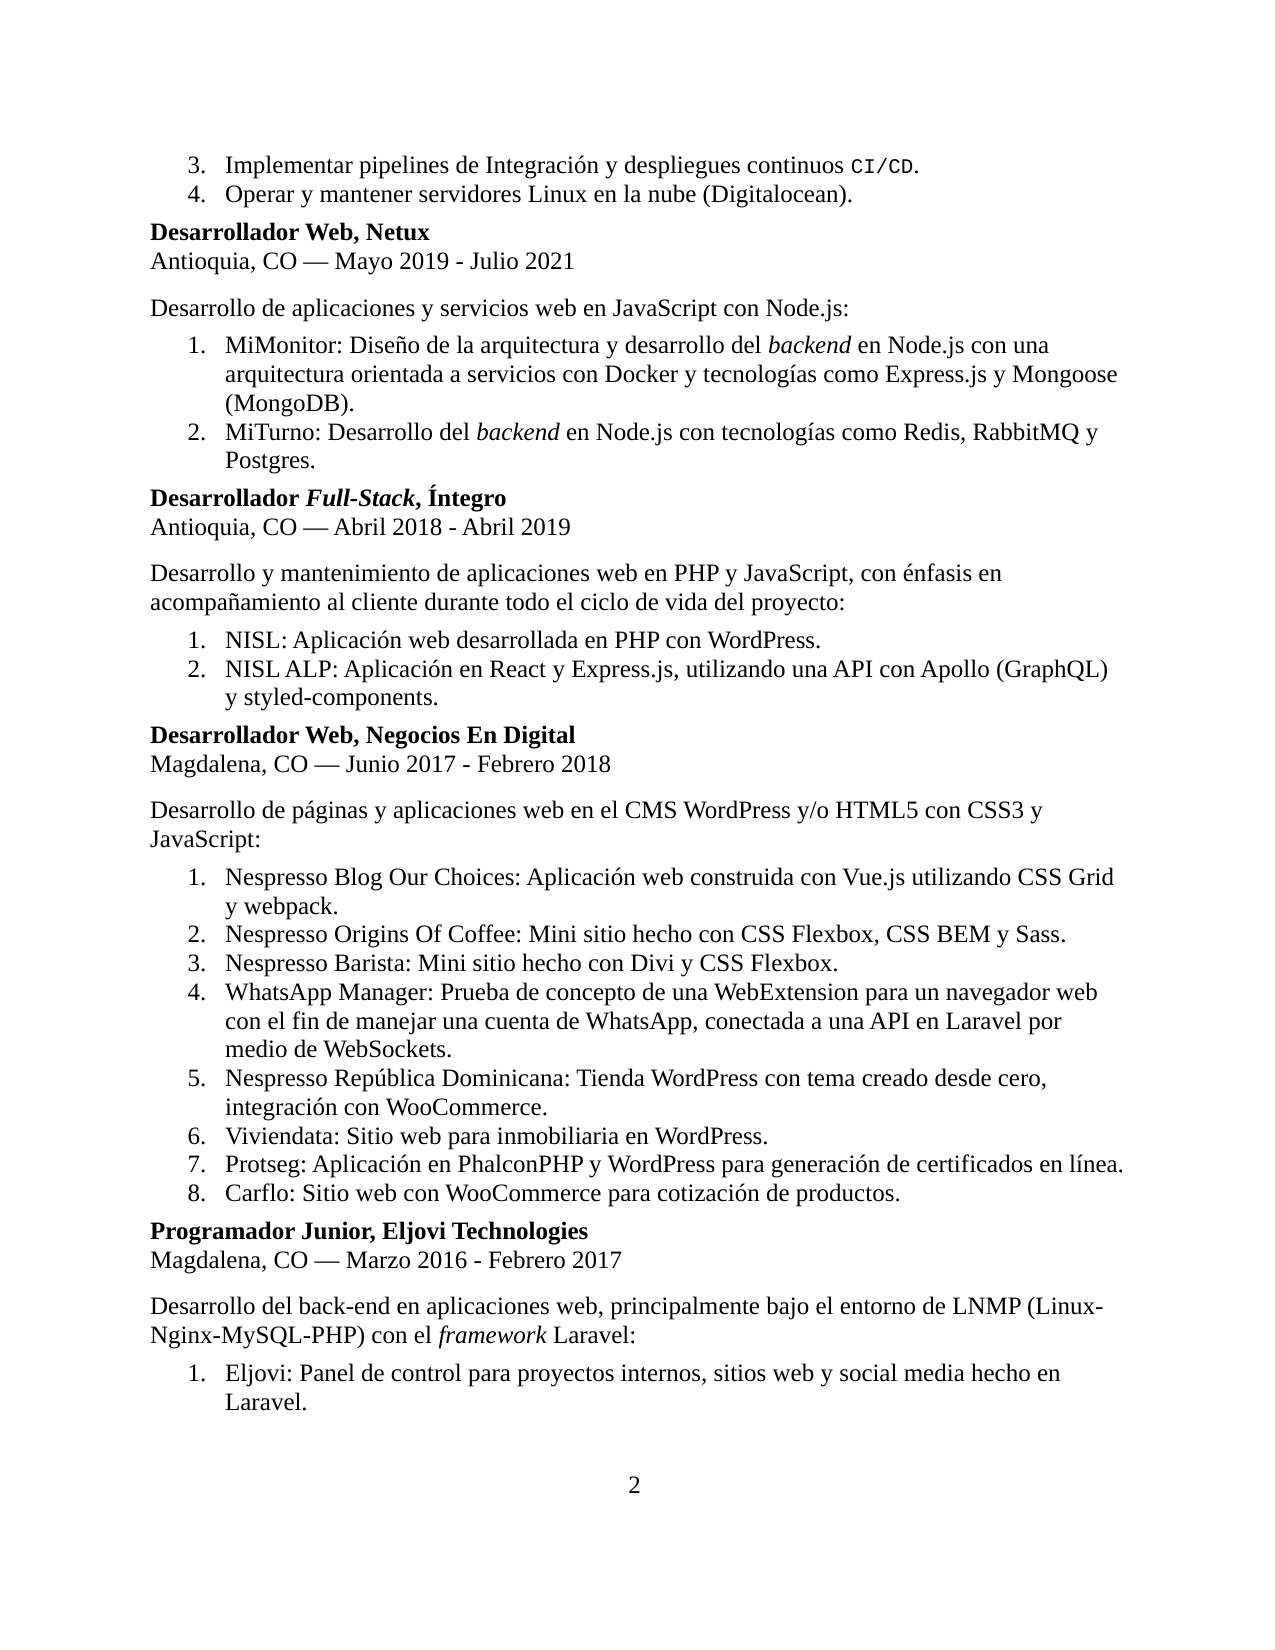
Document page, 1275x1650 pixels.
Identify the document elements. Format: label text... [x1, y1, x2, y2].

text Desarrollo de páginas y aplicaciones web en el CMS WordPress y/o HTML5 con CSS3 y JavaScript: [150, 796, 1125, 853]
text Desarrollador Web, Negocios En Digital Magdalena, CO — Junio 2017 - Febrero 2018 [150, 720, 1125, 778]
list Protseg: Aplicación en PhalconPHP y WordPress para generación de certificados en línea. [187, 1149, 1125, 1178]
text Desarrollador Web, Netux Antioquia, CO — Mayo 2019 - Julio 2021 [150, 217, 1125, 275]
list NISL ALP: Aplicación en React y Express.js, utilizando una API con Apollo (GraphQL) y styled-components. [187, 654, 1125, 711]
text Desarrollo y mantenimiento de aplicaciones web en PHP y JavaScript, con énfasis en acompañamiento al cliente durante todo el ciclo de vida del proyecto: [150, 558, 1125, 616]
text Desarrollador Full-Stack, Íntegro Antioquia, CO — Abril 2018 - Abril 2019 [150, 483, 1125, 541]
list Implementar pipelines de Integración y despliegues continuos CI/CD. [187, 150, 1125, 179]
list Nespresso Origins Of Coffee: Mini sitio hecho con CSS Flexbox, CSS BEM y Sass. [187, 919, 1125, 948]
text Desarrollo del back-end en aplicaciones web, principalmente bajo el entorno de LNMP (Linux-Nginx-MySQL-PHP) con el framework Laravel: [150, 1291, 1125, 1349]
list Viviendata: Sitio web para inmobiliaria en WordPress. [187, 1121, 1125, 1149]
list MiTurno: Desarrollo del backend en Node.js con tecnologías como Redis, RabbitMQ y Postgres. [187, 417, 1125, 474]
list Nespresso Barista: Mini sitio hecho con Divi y CSS Flexbox. [187, 948, 1125, 977]
text Programador Junior, Eljovi Technologies Magdalena, CO — Marzo 2016 - Febrero 2017 [150, 1216, 1125, 1273]
list Carflo: Sitio web con WooCommerce para cotización de productos. [187, 1178, 1125, 1207]
list Nespresso Blog Our Choices: Aplicación web construida con Vue.js utilizando CSS Grid y webpack. [187, 862, 1125, 919]
list Operar y mantener servidores Linux en la nube (Digitalocean). [187, 179, 1125, 208]
list NISL: Aplicación web desarrollada en PHP con WordPress. [187, 625, 1125, 654]
list Nespresso República Dominicana: Tienda WordPress con tema creado desde cero, integración con WooCommerce. [187, 1063, 1125, 1121]
text Desarrollo de aplicaciones y servicios web en JavaScript con Node.js: [150, 293, 1125, 321]
list MiMonitor: Diseño de la arquitectura y desarrollo del backend en Node.js con una arquitectura orientada a servicios con Docker y tecnologías como Express.js y Mongoose (MongoDB). [187, 330, 1125, 417]
list Eljovi: Panel de control para proyectos internos, sitios web y social media hecho en Laravel. [187, 1358, 1125, 1415]
list WhatsApp Manager: Prueba de concepto de una WebExtension para un navegador web con el fin de manejar una cuenta de WhatsApp, conectada a una API en Laravel por medio de WebSockets. [187, 977, 1125, 1063]
